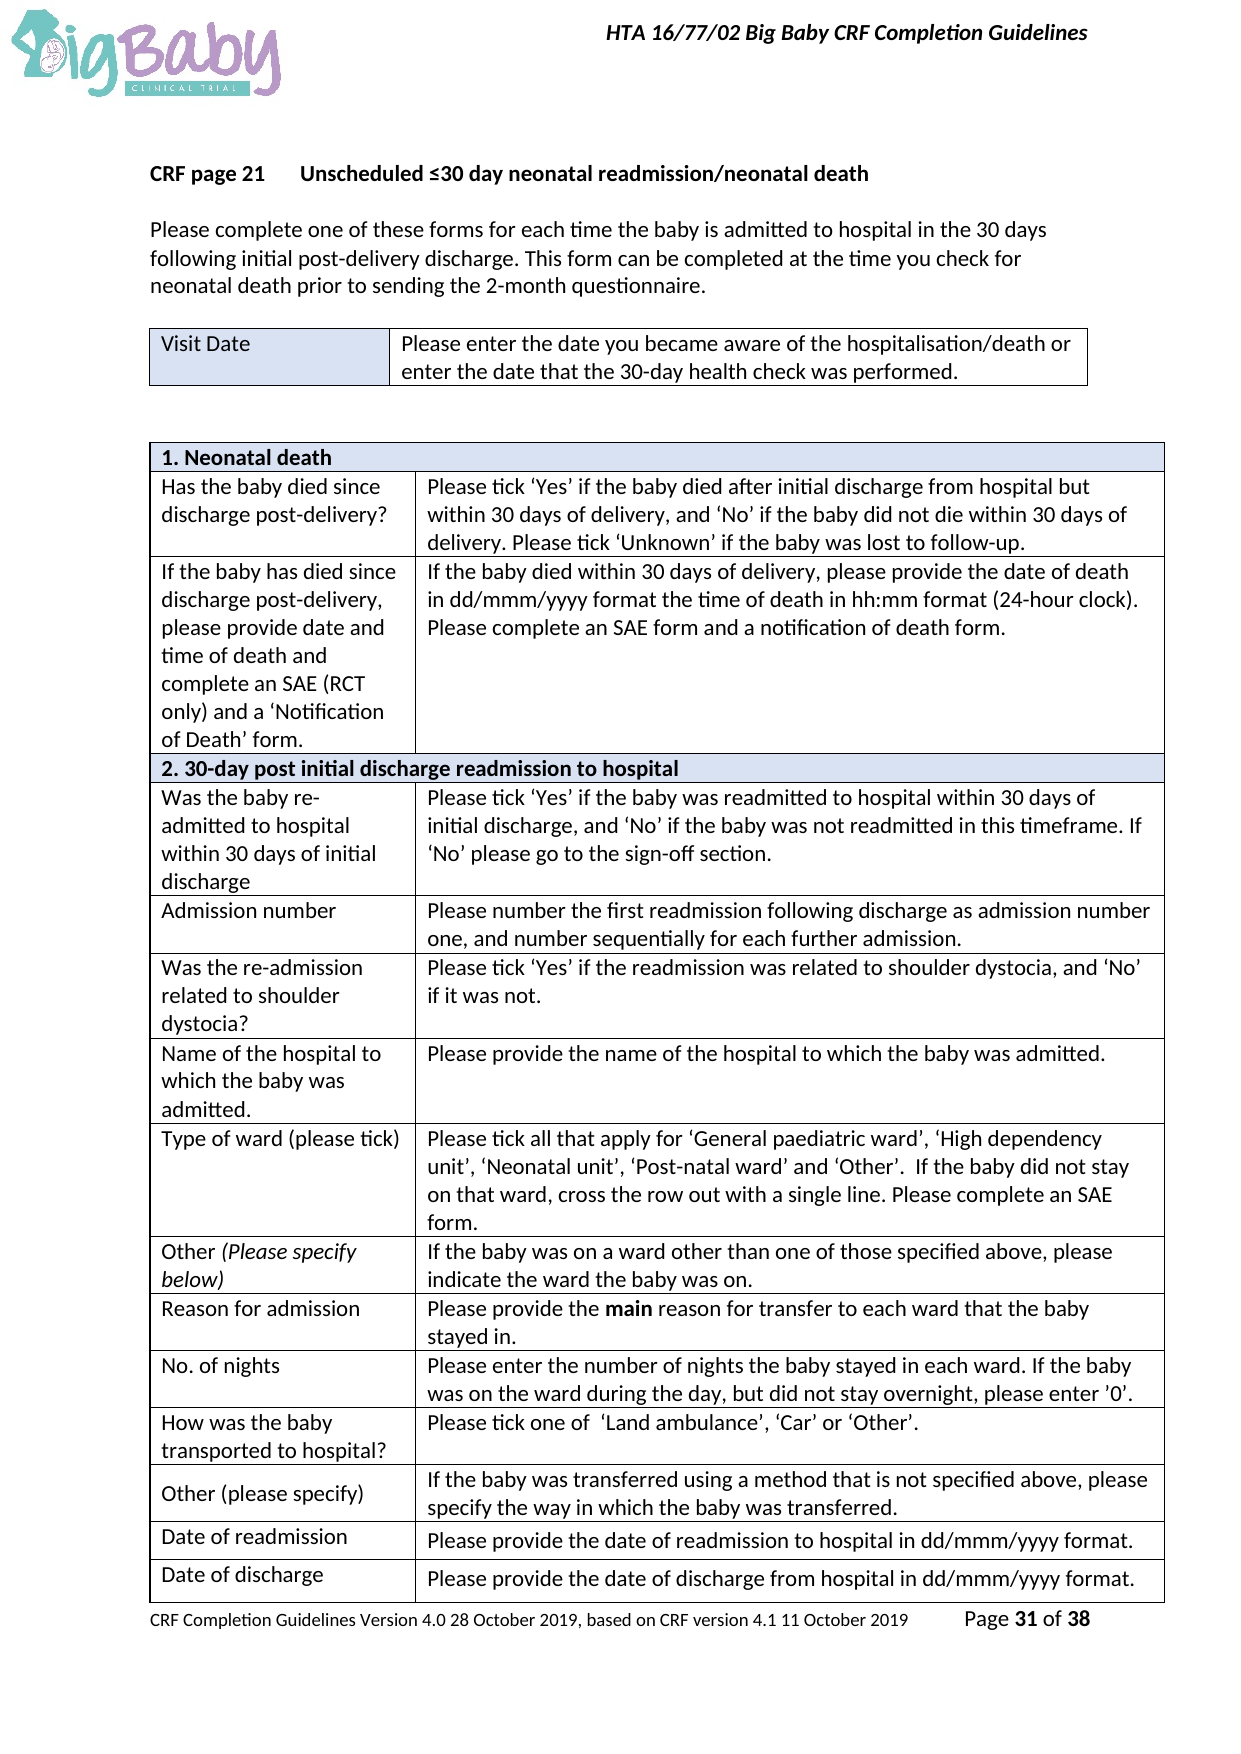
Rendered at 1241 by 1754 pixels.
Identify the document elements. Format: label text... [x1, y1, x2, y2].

table_cell [70, 1236, 149, 1293]
table_cell [1168, 1350, 1172, 1407]
table_cell If the baby was on a ward other than one of those specified above, please indicate the ward the baby was on. [416, 1237, 1164, 1293]
table_cell [1173, 1407, 1177, 1464]
table_cell [70, 1521, 149, 1559]
table_cell [70, 1350, 149, 1407]
table_header [1168, 442, 1172, 471]
table_cell [66, 782, 70, 895]
table_cell Other (Please specify below) [151, 1237, 415, 1293]
text Please complete one of these forms for each time the baby is admitted to hospital in the 30 days following initial post-delivery discharge. This form can be completed at the time you check for neonatal death prior to sending the 2-month questionnaire. [150, 216, 1090, 300]
table_cell [1168, 953, 1172, 1038]
table_cell [1173, 1236, 1177, 1293]
table_cell [70, 1293, 149, 1350]
table_cell 2. 30-day post initial discharge readmission to hospital [151, 754, 1164, 782]
table_header Please enter the date you became aware of the hospitalisation/death or enter the date that the 30-day health check was performed. [390, 329, 1087, 385]
table_cell [1168, 1293, 1172, 1350]
table_cell Please provide the date of readmission to hospital in dd/mmm/yyyy format. [416, 1522, 1164, 1559]
table_cell [66, 1521, 70, 1559]
table_cell [70, 1038, 149, 1123]
table_cell [70, 953, 149, 1038]
table_cell Please provide the date of discharge from hospital in dd/mmm/yyyy format. [416, 1560, 1164, 1602]
table_cell [70, 753, 149, 782]
table_cell Please provide the main reason for transfer to each ward that the baby stayed in. [416, 1294, 1164, 1350]
table_cell [1168, 471, 1172, 556]
table_cell [66, 1464, 70, 1521]
table_cell [70, 1559, 149, 1602]
table_cell Was the baby re-admitted to hospital within 30 days of initial discharge [151, 783, 415, 895]
table_cell [66, 1350, 70, 1407]
table_cell [70, 1407, 149, 1464]
table_cell [66, 753, 70, 782]
table_cell [1168, 782, 1172, 895]
table_cell Admission number [151, 896, 415, 952]
table_cell [1173, 1038, 1177, 1123]
table_cell [1168, 1407, 1172, 1464]
table_cell Please enter the number of nights the baby stayed in each ward. If the baby was on the ward during the day, but did not stay overnight, please enter ’0’. [416, 1351, 1164, 1407]
table_cell If the baby was transferred using a method that is not specified above, please specify the way in which the baby was transferred. [416, 1465, 1164, 1521]
table_header [70, 442, 149, 471]
table_cell [1173, 1559, 1177, 1602]
table_cell Other (please specify) [151, 1465, 415, 1521]
table_header [1173, 442, 1177, 471]
table_cell If the baby has died since discharge post-delivery, please provide date and time of death and complete an SAE (RCT only) and a ‘Notification of Death’ form. [151, 557, 415, 753]
table_cell Please tick ‘Yes’ if the baby died after initial discharge from hospital but within 30 days of delivery, and ‘No’ if the baby did not die within 30 days of delivery. Please tick ‘Unknown’ if the baby was lost to follow-up. [416, 472, 1164, 556]
table_cell [66, 1038, 70, 1123]
table_cell [70, 1464, 149, 1521]
table_cell [1168, 753, 1172, 782]
table_cell [1168, 895, 1172, 952]
table_cell [1168, 1559, 1172, 1602]
table_cell Was the re-admission related to shoulder dystocia? [151, 954, 415, 1038]
table_cell How was the baby transported to hospital? [151, 1408, 415, 1464]
table_cell Has the baby died since discharge post-delivery? [151, 472, 415, 556]
table_cell Please provide the name of the hospital to which the baby was admitted. [416, 1039, 1164, 1123]
table_header Visit Date [150, 329, 389, 385]
table_cell [1173, 953, 1177, 1038]
table_cell [66, 556, 70, 753]
table_cell [1173, 1350, 1177, 1407]
table_cell [66, 471, 70, 556]
table_cell [1168, 1038, 1172, 1123]
table_cell [1173, 782, 1177, 895]
table_cell Date of readmission [151, 1522, 415, 1559]
table_cell [70, 471, 149, 556]
table_cell [70, 1123, 149, 1236]
table_cell Reason for admission [151, 1294, 415, 1350]
table_cell [1173, 895, 1177, 952]
table_cell [1168, 556, 1172, 753]
table_cell [1173, 556, 1177, 753]
table_cell Name of the hospital to which the baby was admitted. [151, 1039, 415, 1123]
table_cell [70, 782, 149, 895]
table_cell [66, 1236, 70, 1293]
table_header 1. Neonatal death [151, 443, 1164, 471]
table_cell Please number the first readmission following discharge as admission number one, and number sequentially for each further admission. [416, 896, 1164, 952]
table_cell Please tick one of ‘Land ambulance’, ‘Car’ or ‘Other’. [416, 1408, 1164, 1464]
table_cell Please tick ‘Yes’ if the baby was readmitted to hospital within 30 days of initial discharge, and ‘No’ if the baby was not readmitted in this timeframe. If ‘No’ please go to the sign-off section. [416, 783, 1164, 895]
table_cell [1168, 1236, 1172, 1293]
table_cell [1168, 1123, 1172, 1236]
table_cell [70, 895, 149, 952]
table_cell No. of nights [151, 1351, 415, 1407]
table_cell [1173, 753, 1177, 782]
table_cell Type of ward (please tick) [151, 1124, 415, 1236]
table_cell [1173, 1293, 1177, 1350]
table_cell Please tick ‘Yes’ if the readmission was related to shoulder dystocia, and ‘No’ if it was not. [416, 954, 1164, 1038]
table_cell [1168, 1464, 1172, 1521]
table_cell [70, 556, 149, 753]
table_cell Date of discharge [151, 1560, 415, 1602]
table_cell [66, 1407, 70, 1464]
table_cell [1173, 1521, 1177, 1559]
table_cell [66, 895, 70, 952]
table_cell Please tick all that apply for ‘General paediatric ward’, ‘High dependency unit’, ‘Neonatal unit’, ‘Post-natal ward’ and ‘Other’. If the baby did not stay on that ward, cross the row out with a single line. Please complete an SAE form. [416, 1124, 1164, 1236]
text CRF page 21 Unscheduled ≤30 day neonatal readmission/neonatal death [150, 159, 1090, 188]
table_cell [1173, 1464, 1177, 1521]
table_cell [66, 1123, 70, 1236]
table_cell [1168, 1521, 1172, 1559]
table_cell If the baby died within 30 days of delivery, please provide the date of death in dd/mmm/yyyy format the time of death in hh:mm format (24-hour clock). Please complete an SAE form and a notification of death form. [416, 557, 1164, 753]
table_cell [1173, 1123, 1177, 1236]
table_cell [66, 1293, 70, 1350]
table_cell [1173, 471, 1177, 556]
table_cell [66, 953, 70, 1038]
table_cell [66, 1559, 70, 1602]
table_header [66, 442, 70, 471]
